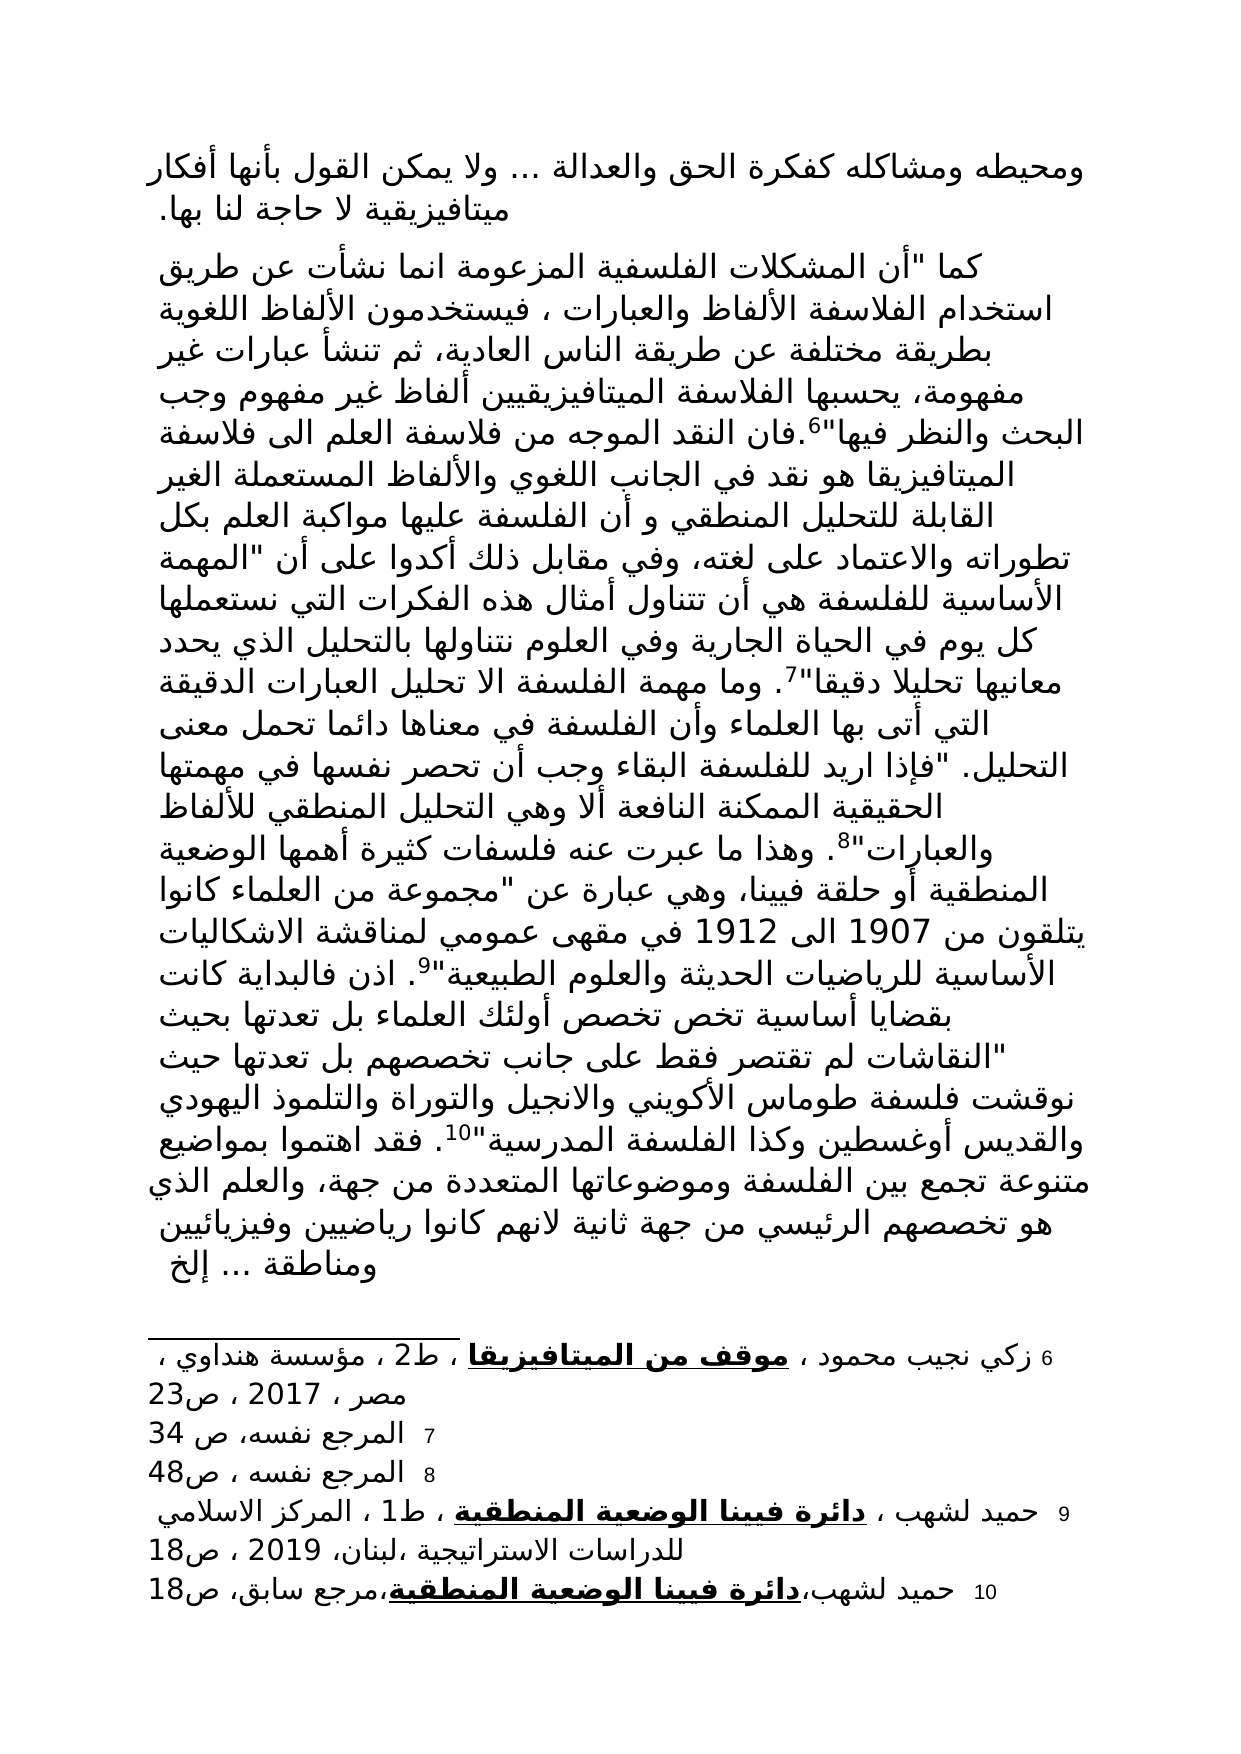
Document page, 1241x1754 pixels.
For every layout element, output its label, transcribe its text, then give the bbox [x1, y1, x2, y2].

text زكي نجيب محمود ، موقف من الميتافيزيقا ، ط2 ، مؤسسة هنداوي ، مصر ، 2017 ، ص23 [148, 1339, 1093, 1412]
text كما "أن المشكلات الفلسفية المزعومة انما نشأت عن طريق استخدام الفلاسفة الألفاظ والعبارات ، فيستخدمون الألفاظ اللغوية بطريقة مختلفة عن طريقة الناس العادية، ثم تنشأ عبارات غير مفهومة، يحسبها الفلاسفة الميتافيزيقيين ألفاظ غير مفهوم وجب البحث والنظر فيها".فان النقد الموجه من فلاسفة العلم الى فلاسفة الميتافيزيقا هو نقد في الجانب اللغوي والألفاظ المستعملة الغير القابلة للتحليل المنطقي و أن الفلسفة عليها مواكبة العلم بكل تطوراته والاعتماد على لغته، وفي مقابل ذلك أكدوا على أن "المهمة الأساسية للفلسفة هي أن تتناول أمثال هذه الفكرات التي نستعملها كل يوم في الحياة الجارية وفي العلوم نتناولها بالتحليل الذي يحدد معانيها تحليلا دقيقا". وما مهمة الفلسفة الا تحليل العبارات الدقيقة التي أتى بها العلماء وأن الفلسفة في معناها دائما تحمل معنى التحليل. "فإذا اريد للفلسفة البقاء وجب أن تحصر نفسها في مهمتها الحقيقية الممكنة النافعة ألا وهي التحليل المنطقي للألفاظ والعبارات". وهذا ما عبرت عنه فلسفات كثيرة أهمها الوضعية المنطقية أو حلقة فيينا، وهي عبارة عن "مجموعة من العلماء كانوا يتلقون من 1907 الى 1912 في مقهى عمومي لمناقشة الاشكاليات الأساسية للرياضيات الحديثة والعلوم الطبيعية". اذن فالبداية كانت بقضايا أساسية تخص تخصص أولئك العلماء بل تعدتها بحيث "النقاشات لم تقتصر فقط على جانب تخصصهم بل تعدتها حيث نوقشت فلسفة طوماس الأكويني والانجيل والتوراة والتلموذ اليهودي والقديس أوغسطين وكذا الفلسفة المدرسية". فقد اهتموا بمواضيع متنوعة تجمع بين الفلسفة وموضوعاتها المتعددة من جهة، والعلم الذي هو تخصصهم الرئيسي من جهة ثانية لانهم كانوا رياضيين وفيزيائيين ومناطقة ... إلخ [148, 247, 1093, 1284]
text المرجع نفسه، ص 34 [148, 1417, 1093, 1451]
text حميد لشهب،دائرة فيينا الوضعية المنطقية،مرجع سابق، ص18 [148, 1572, 1093, 1606]
text المرجع نفسه ، ص48 [148, 1456, 1093, 1489]
text إذن فألفاظ الفيلسوف حسب أصحاب النزعة العلمية ألفاظ ميتافيزيقية مأخوذة من نفسية الفيلسوف أو مستقاة من فكرة ما مرت في ذهنه ولا علاقة لها بالواقع المعيشي الطبيعي، لأنها لا تعالجه فهي افكار تنفصل بالفرد عن واقعه، وهذا ما يثبت عدم صحتها أو عدم الأخذ بها. لكن هناك مواضيع عديدة عالجها الفلاسفة خاصة بالفرد ومحيطه ومشاكله كفكرة الحق والعدالة ... ولا يمكن القول بأنها أفكار ميتافيزيقية لا حاجة لنا بها. [148, 148, 1093, 228]
text حميد لشهب ، دائرة فيينا الوضعية المنطقية ، ط1 ، المركز الاسلامي للدراسات الاستراتيجية ،لبنان، 2019 ، ص18 [148, 1494, 1093, 1567]
